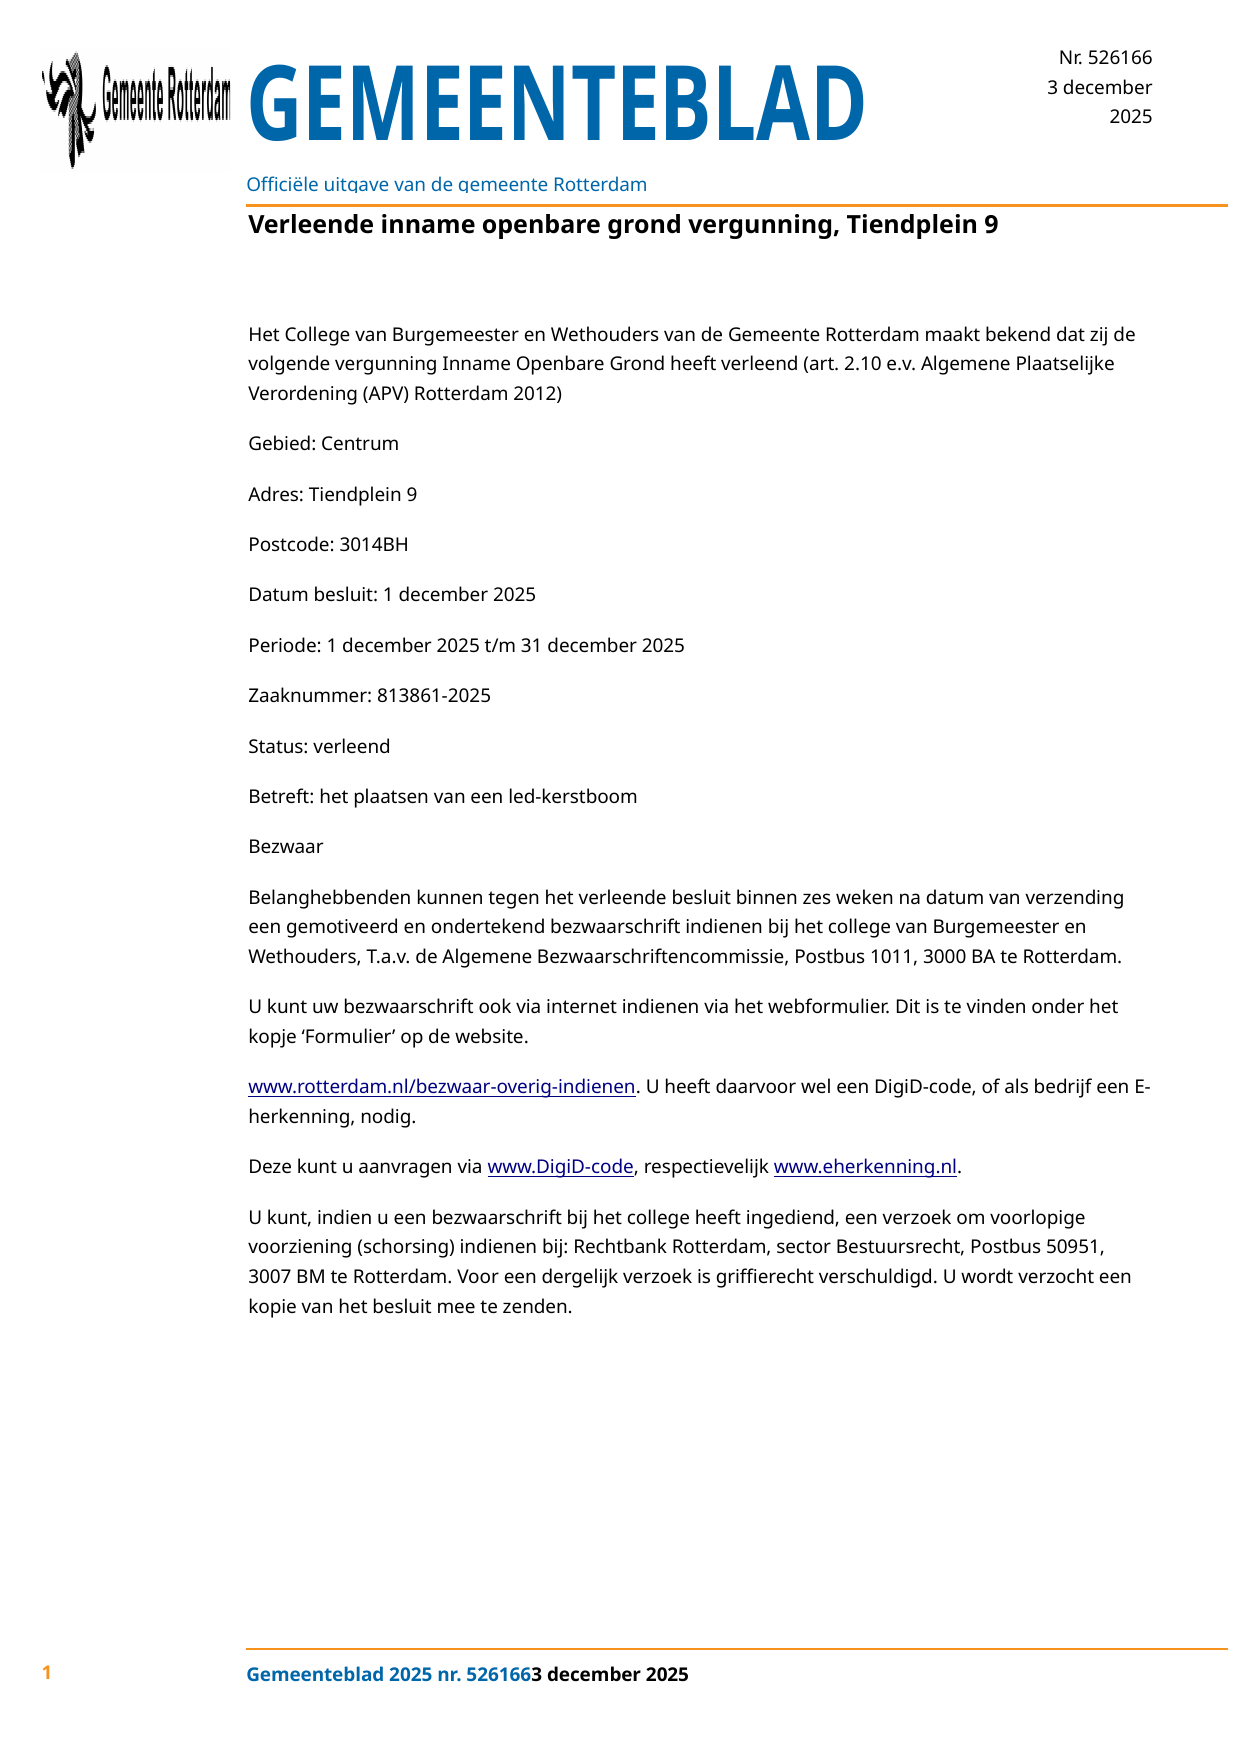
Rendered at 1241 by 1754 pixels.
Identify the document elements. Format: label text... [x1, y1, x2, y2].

text www.rotterdam.nl/bezwaar-overig-indienen. U heeft daarvoor wel een DigiD-code, of als bedrijf een E-herkenning, nodig. [248, 1074, 1152, 1129]
text Betreft: het plaatsen van een led-kerstboom [248, 783, 1152, 809]
picture [41, 47, 231, 172]
text Datum besluit: 1 december 2025 [248, 582, 1152, 607]
text Deze kunt u aanvragen via www.DigiD-code, respectievelijk www.eherkenning.nl. [248, 1154, 1152, 1179]
text U kunt uw bezwaarschrift ook via internet indienen via het webformulier. Dit is te vinden onder het kopje ‘Formulier’ op de website. [248, 994, 1152, 1049]
text Postcode: 3014BH [248, 531, 1152, 557]
text U kunt, indien u een bezwaarschrift bij het college heeft ingediend, een verzoek om voorlopige voorziening (schorsing) indienen bij: Rechtbank Rotterdam, sector Bestuursrecht, Postbus 50951, 3007 BM te Rotterdam. Voor een dergelijk verzoek is griffierecht verschuldigd. U wordt verzocht een kopie van het besluit mee te zenden. [248, 1204, 1152, 1318]
text Adres: Tiendplein 9 [248, 481, 1152, 506]
text Verleende inname openbare grond vergunning, Tiendplein 9 [248, 207, 1152, 241]
text Bezwaar [248, 834, 1152, 859]
text Belanghebbenden kunnen tegen het verleende besluit binnen zes weken na datum van verzending een gemotiveerd en ondertekend bezwaarschrift indienen bij het college van Burgemeester en Wethouders, T.a.v. de Algemene Bezwaarschriftencommissie, Postbus 1011, 3000 BA te Rotterdam. [248, 884, 1152, 969]
text Zaaknummer: 813861-2025 [248, 682, 1152, 708]
text Gebied: Centrum [248, 430, 1152, 456]
text Het College van Burgemeester en Wethouders van de Gemeente Rotterdam maakt bekend dat zij de volgende vergunning Inname Openbare Grond heeft verleend (art. 2.10 e.v. Algemene Plaatselijke Verordening (APV) Rotterdam 2012) [248, 321, 1152, 406]
text Status: verleend [248, 733, 1152, 758]
text Periode: 1 december 2025 t/m 31 december 2025 [248, 632, 1152, 658]
